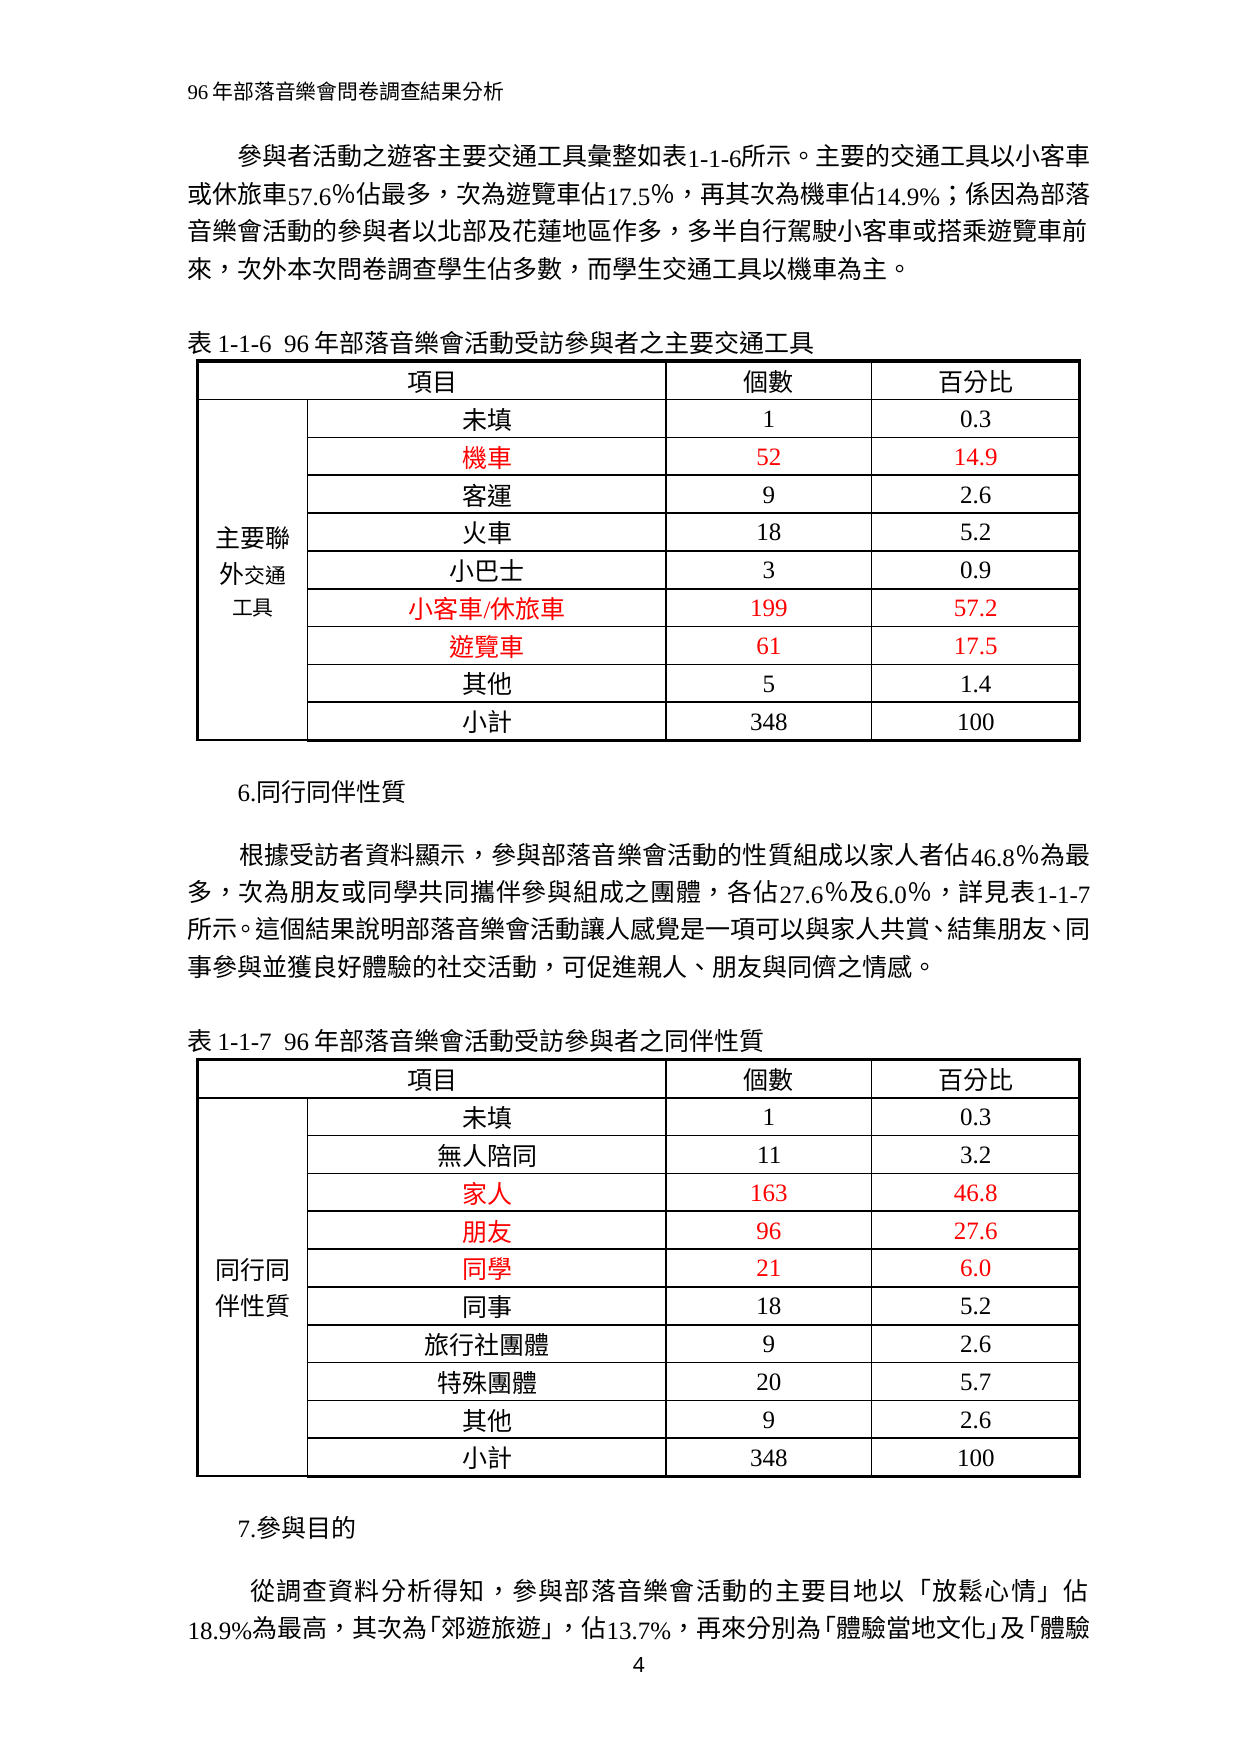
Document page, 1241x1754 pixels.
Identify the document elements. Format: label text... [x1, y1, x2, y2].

table_cell 348 [667, 703, 871, 739]
table_cell 52 [667, 438, 871, 474]
table_cell 18 [667, 514, 871, 550]
table_cell 其他 [308, 1401, 665, 1437]
table_cell 1 [667, 1099, 871, 1135]
table_cell 0.3 [872, 400, 1078, 437]
table_cell 5 [667, 665, 871, 701]
table_cell 遊覽車 [308, 627, 665, 663]
table_cell 2.6 [872, 476, 1078, 512]
table_cell 100 [872, 1439, 1078, 1475]
table_cell 18 [667, 1288, 871, 1324]
text 表1-1-6 96年部落音樂會活動受訪參與者之主要交通工具 [187, 323, 1090, 359]
table_cell 100 [872, 703, 1078, 739]
table_header 項目 [199, 363, 665, 399]
table_cell 17.5 [872, 627, 1078, 663]
table_header 個數 [667, 363, 871, 399]
table_header 個數 [667, 1061, 871, 1097]
table_cell 20 [667, 1363, 871, 1399]
table_cell 未填 [308, 1099, 665, 1135]
table_cell 5.7 [872, 1363, 1078, 1399]
table_cell 9 [667, 1326, 871, 1362]
table_cell 9 [667, 476, 871, 512]
table_cell 1.4 [872, 665, 1078, 701]
table_cell 11 [667, 1136, 871, 1173]
table_cell 小計 [308, 703, 665, 739]
table_cell 其他 [308, 665, 665, 701]
table_cell 同事 [308, 1288, 665, 1324]
text 根據受訪者資料顯示，參與部落音樂會活動的性質組成以家人者佔46.8％為最多，次為朋友或同學共同攜伴參與組成之團體，各佔27.6％及6.0％，詳見表1-1-7所示。這個結果說明部落音樂會活動讓人感覺是一項可以與家人共賞、結集朋友、同事參與並獲良好體驗的社交活動，可促進親人、朋友與同儕之情感。 [187, 834, 1090, 984]
table_cell 46.8 [872, 1174, 1078, 1210]
table_cell 3 [667, 552, 871, 588]
table_cell 21 [667, 1250, 871, 1286]
table_cell 同學 [308, 1250, 665, 1286]
table_cell 無人陪同 [308, 1136, 665, 1173]
table_cell 小計 [308, 1439, 665, 1475]
table_cell 96 [667, 1212, 871, 1248]
table_cell 客運 [308, 476, 665, 512]
table_cell 0.9 [872, 552, 1078, 588]
table_cell 1 [667, 400, 871, 437]
table_header 項目 [199, 1061, 665, 1097]
table_cell 9 [667, 1401, 871, 1437]
table_cell 57.2 [872, 590, 1078, 626]
table_cell 家人 [308, 1174, 665, 1210]
text 7.參與目的 [187, 1503, 1090, 1545]
table_cell 旅行社團體 [308, 1326, 665, 1362]
text 6.同行同伴性質 [187, 767, 1090, 809]
text 從調查資料分析得知，參與部落音樂會活動的主要目地以「放鬆心情」佔18.9%為最高，其次為「郊遊旅遊」，佔13.7%，再來分別為「體驗當地文化」及「體驗 [187, 1570, 1090, 1645]
table_header 百分比 [872, 1061, 1078, 1097]
table_cell 199 [667, 590, 871, 626]
table_cell 163 [667, 1174, 871, 1210]
table_cell 348 [667, 1439, 871, 1475]
table_cell 小客車/休旅車 [308, 590, 665, 626]
table_cell 6.0 [872, 1250, 1078, 1286]
table_cell 小巴士 [308, 552, 665, 588]
table_cell 3.2 [872, 1136, 1078, 1173]
table_cell 14.9 [872, 438, 1078, 474]
table_cell 2.6 [872, 1326, 1078, 1362]
table_cell 未填 [308, 400, 665, 437]
text 參與者活動之遊客主要交通工具彙整如表1-1-6所示。主要的交通工具以小客車或休旅車57.6％佔最多，次為遊覽車佔17.5％，再其次為機車佔14.9%；係因為部落音樂會活動的參與者以北部及花蓮地區作多，多半自行駕駛小客車或搭乘遊覽車前來，次外本次問卷調查學生佔多數，而學生交通工具以機車為主。 [187, 136, 1090, 286]
table_cell 同行同伴性質 [199, 1099, 307, 1475]
table_cell 61 [667, 627, 871, 663]
table_cell 特殊團體 [308, 1363, 665, 1399]
table_cell 火車 [308, 514, 665, 550]
table_cell 朋友 [308, 1212, 665, 1248]
table_cell 主要聯外交通工具 [199, 400, 307, 739]
table_cell 機車 [308, 438, 665, 474]
table_cell 5.2 [872, 514, 1078, 550]
table_cell 0.3 [872, 1099, 1078, 1135]
table_cell 2.6 [872, 1401, 1078, 1437]
table_cell 27.6 [872, 1212, 1078, 1248]
table_cell 5.2 [872, 1288, 1078, 1324]
table_header 百分比 [872, 363, 1078, 399]
text 表1-1-7 96年部落音樂會活動受訪參與者之同伴性質 [187, 1021, 1090, 1058]
